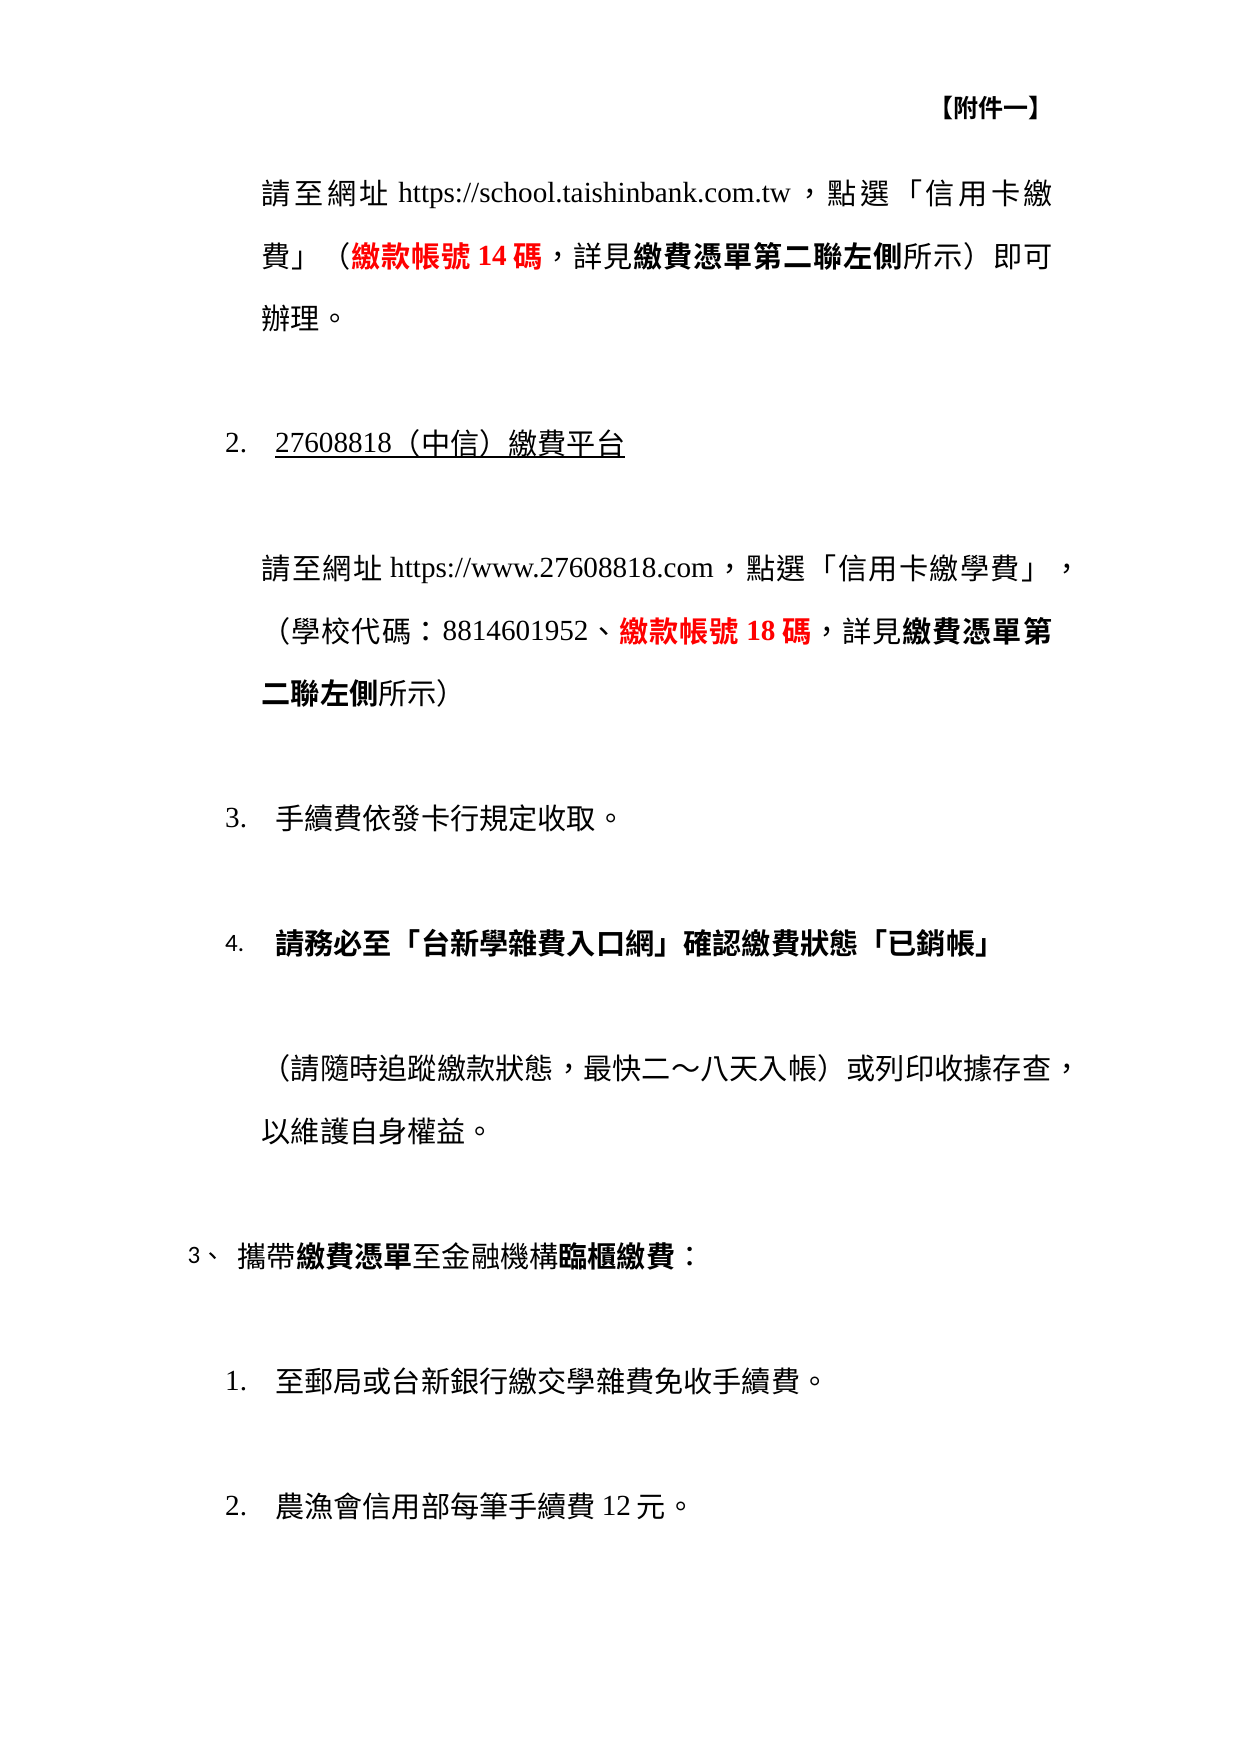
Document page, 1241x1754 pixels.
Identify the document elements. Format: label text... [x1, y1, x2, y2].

list 至郵局或台新銀行繳交學雜費免收手續費。 [225, 1338, 1053, 1400]
list 手續費依發卡行規定收取。 [225, 775, 1053, 838]
list 27608818（中信）繳費平台 [225, 400, 1053, 463]
text 請至網址https://school.taishinbank.com.tw，點選「信用卡繳費」（繳款帳號14碼，詳見繳費憑單第二聯左側所示）即可辦理。 [261, 150, 1053, 338]
list 請務必至「台新學雜費入口網」確認繳費狀態「已銷帳」 [225, 900, 1053, 963]
text 請至網址https://www.27608818.com，點選「信用卡繳學費」，（學校代碼：8814601952、繳款帳號18碼，詳見繳費憑單第二聯左側所示） [261, 525, 1053, 713]
text （請隨時追蹤繳款狀態，最快二～八天入帳）或列印收據存查，以維護自身權益。 [261, 1025, 1053, 1150]
list 農漁會信用部每筆手續費12元。 [225, 1463, 1053, 1525]
list 攜帶繳費憑單至金融機構臨櫃繳費： [187, 1213, 1053, 1275]
